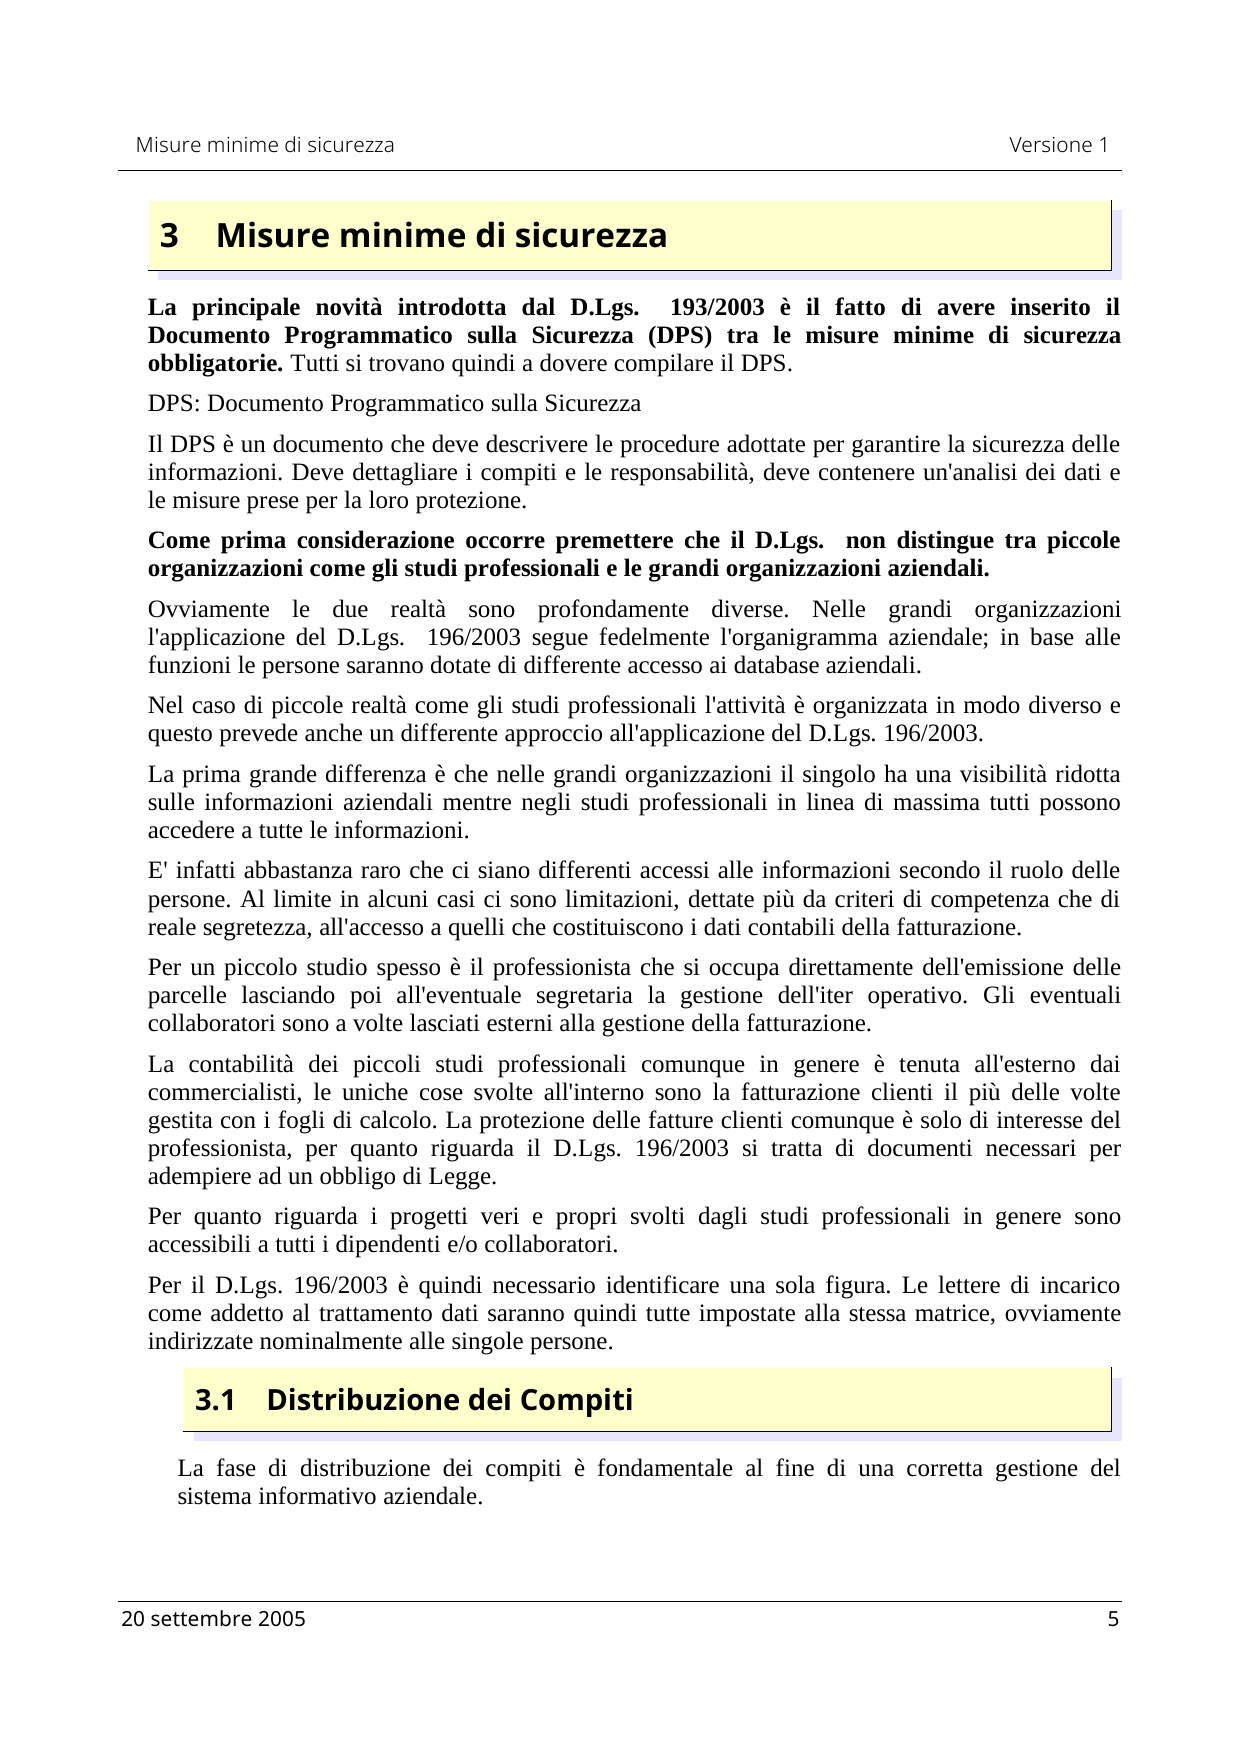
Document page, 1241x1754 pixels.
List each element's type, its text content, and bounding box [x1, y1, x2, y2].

text La contabilità dei piccoli studi professionali comunque in genere è tenuta all'esterno dai commercialisti, le uniche cose svolte all'interno sono la fatturazione clienti il più delle volte gestita con i fogli di calcolo. La protezione delle fatture clienti comunque è solo di interesse del professionista, per quanto riguarda il D.Lgs. 196/2003 si tratta di documenti necessari per adempiere ad un obbligo di Legge. [148, 1049, 1122, 1190]
text Come prima considerazione occorre premettere che il D.Lgs. non distingue tra piccole organizzazioni come gli studi professionali e le grandi organizzazioni aziendali. [148, 526, 1122, 582]
text Nel caso di piccole realtà come gli studi professionali l'attività è organizzata in modo diverso e questo prevede anche un differente approccio all'applicazione del D.Lgs. 196/2003. [148, 691, 1122, 747]
text Il DPS è un documento che deve descrivere le procedure adottate per garantire la sicurezza delle informazioni. Deve dettagliare i compiti e le responsabilità, deve contenere un'analisi dei dati e le misure prese per la loro protezione. [148, 430, 1122, 514]
text DPS: Documento Programmatico sulla Sicurezza [148, 389, 1122, 417]
text La fase di distribuzione dei compiti è fondamentale al fine di una corretta gestione del sistema informativo aziendale. [177, 1453, 1122, 1509]
text La principale novità introdotta dal D.Lgs. 193/2003 è il fatto di avere inserito il Documento Programmatico sulla Sicurezza (DPS) tra le misure minime di sicurezza obbligatorie. Tutti si trovano quindi a dovere compilare il DPS. [148, 293, 1122, 377]
text Ovviamente le due realtà sono profondamente diverse. Nelle grandi organizzazioni l'applicazione del D.Lgs. 196/2003 segue fedelmente l'organigramma aziendale; in base alle funzioni le persone saranno dotate di differente accesso ai database aziendali. [148, 595, 1122, 679]
text La prima grande differenza è che nelle grandi organizzazioni il singolo ha una visibilità ridotta sulle informazioni aziendali mentre negli studi professionali in linea di massima tutti possono accedere a tutte le informazioni. [148, 760, 1122, 844]
text Per un piccolo studio spesso è il professionista che si occupa direttamente dell'emissione delle parcelle lasciando poi all'eventuale segretaria la gestione dell'iter operativo. Gli eventuali collaboratori sono a volte lasciati esterni alla gestione della fatturazione. [148, 953, 1122, 1037]
text E' infatti abbastanza raro che ci siano differenti accessi alle informazioni secondo il ruolo delle persone. Al limite in alcuni casi ci sono limitazioni, dettate più da criteri di competenza che di reale segretezza, all'accesso a quelli che costituiscono i dati contabili della fatturazione. [148, 856, 1122, 941]
text Per il D.Lgs. 196/2003 è quindi necessario identificare una sola figura. Le lettere di incarico come addetto al trattamento dati saranno quindi tutte impostate alla stessa matrice, ovviamente indirizzate nominalmente alle singole persone. [148, 1271, 1122, 1355]
subtitle Distribuzione dei Compiti [184, 1368, 1111, 1431]
text Per quanto riguarda i progetti veri e propri svolti dagli studi professionali in genere sono accessibili a tutti i dipendenti e/o collaboratori. [148, 1202, 1122, 1258]
subtitle Misure minime di sicurezza [149, 201, 1111, 269]
